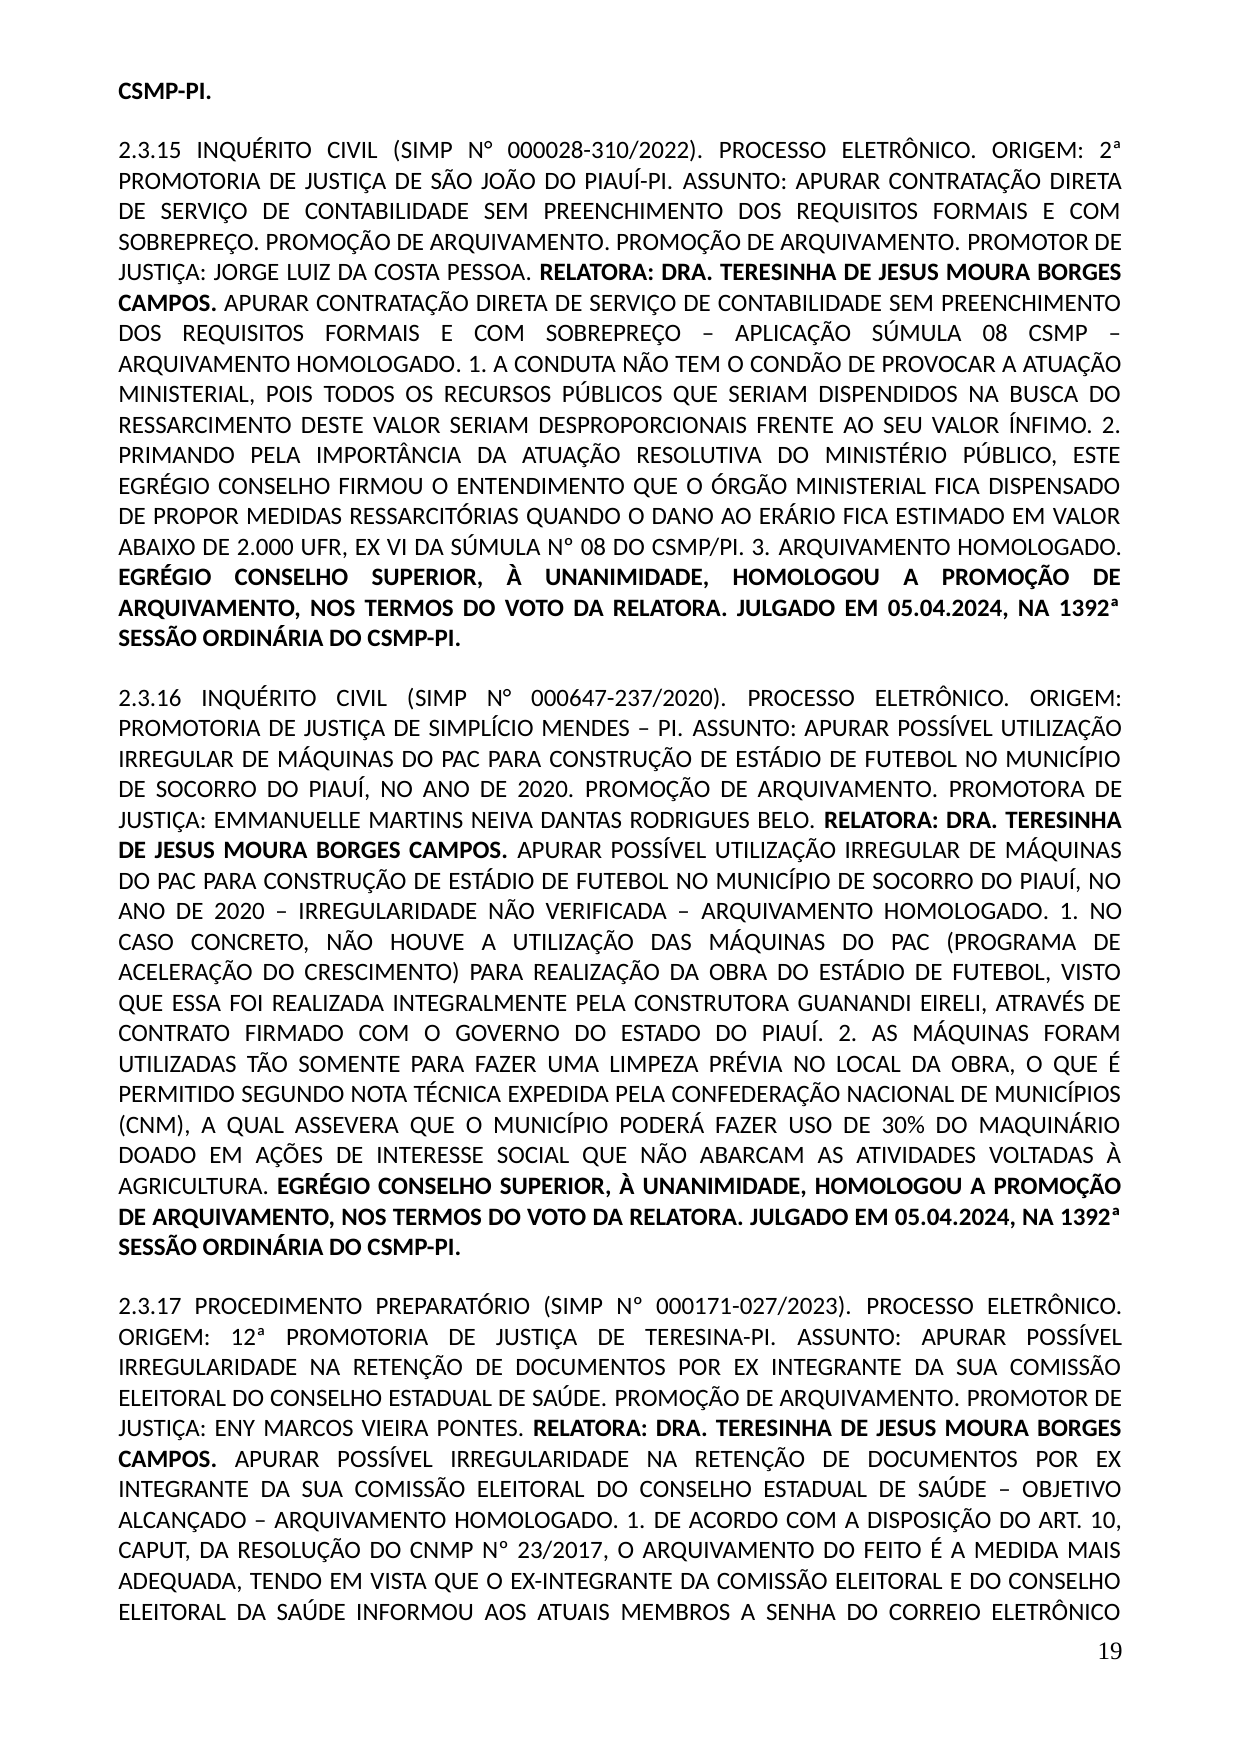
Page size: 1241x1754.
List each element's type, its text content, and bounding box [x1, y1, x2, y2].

text 2.3.15 INQUÉRITO CIVIL (SIMP N° 000028-310/2022). PROCESSO ELETRÔNICO. ORIGEM: 2ª PROMOTORIA DE JUSTIÇA DE SÃO JOÃO DO PIAUÍ-PI. ASSUNTO: APURAR CONTRATAÇÃO DIRETA DE SERVIÇO DE CONTABILIDADE SEM PREENCHIMENTO DOS REQUISITOS FORMAIS E COM SOBREPREÇO. PROMOÇÃO DE ARQUIVAMENTO. PROMOÇÃO DE ARQUIVAMENTO. PROMOTOR DE JUSTIÇA: JORGE LUIZ DA COSTA PESSOA. RELATORA: DRA. TERESINHA DE JESUS MOURA BORGES CAMPOS. APURAR CONTRATAÇÃO DIRETA DE SERVIÇO DE CONTABILIDADE SEM PREENCHIMENTO DOS REQUISITOS FORMAIS E COM SOBREPREÇO – APLICAÇÃO SÚMULA 08 CSMP – ARQUIVAMENTO HOMOLOGADO. 1. A CONDUTA NÃO TEM O CONDÃO DE PROVOCAR A ATUAÇÃO MINISTERIAL, POIS TODOS OS RECURSOS PÚBLICOS QUE SERIAM DISPENDIDOS NA BUSCA DO RESSARCIMENTO DESTE VALOR SERIAM DESPROPORCIONAIS FRENTE AO SEU VALOR ÍNFIMO. 2. PRIMANDO PELA IMPORTÂNCIA DA ATUAÇÃO RESOLUTIVA DO MINISTÉRIO PÚBLICO, ESTE EGRÉGIO CONSELHO FIRMOU O ENTENDIMENTO QUE O ÓRGÃO MINISTERIAL FICA DISPENSADO DE PROPOR MEDIDAS RESSARCITÓRIAS QUANDO O DANO AO ERÁRIO FICA ESTIMADO EM VALOR ABAIXO DE 2.000 UFR, EX VI DA SÚMULA Nº 08 DO CSMP/PI. 3. ARQUIVAMENTO HOMOLOGADO. EGRÉGIO CONSELHO SUPERIOR, À UNANIMIDADE, HOMOLOGOU A PROMOÇÃO DE ARQUIVAMENTO, NOS TERMOS DO VOTO DA RELATORA. JULGADO EM 05.04.2024, NA 1392ª SESSÃO ORDINÁRIA DO CSMP-PI. [118, 134, 1122, 653]
text CSMP-PI. [118, 75, 1122, 106]
text 2.3.16 INQUÉRITO CIVIL (SIMP N° 000647-237/2020). PROCESSO ELETRÔNICO. ORIGEM: PROMOTORIA DE JUSTIÇA DE SIMPLÍCIO MENDES – PI. ASSUNTO: APURAR POSSÍVEL UTILIZAÇÃO IRREGULAR DE MÁQUINAS DO PAC PARA CONSTRUÇÃO DE ESTÁDIO DE FUTEBOL NO MUNICÍPIO DE SOCORRO DO PIAUÍ, NO ANO DE 2020. PROMOÇÃO DE ARQUIVAMENTO. PROMOTORA DE JUSTIÇA: EMMANUELLE MARTINS NEIVA DANTAS RODRIGUES BELO. RELATORA: DRA. TERESINHA DE JESUS MOURA BORGES CAMPOS. APURAR POSSÍVEL UTILIZAÇÃO IRREGULAR DE MÁQUINAS DO PAC PARA CONSTRUÇÃO DE ESTÁDIO DE FUTEBOL NO MUNICÍPIO DE SOCORRO DO PIAUÍ, NO ANO DE 2020 – IRREGULARIDADE NÃO VERIFICADA – ARQUIVAMENTO HOMOLOGADO. 1. NO CASO CONCRETO, NÃO HOUVE A UTILIZAÇÃO DAS MÁQUINAS DO PAC (PROGRAMA DE ACELERAÇÃO DO CRESCIMENTO) PARA REALIZAÇÃO DA OBRA DO ESTÁDIO DE FUTEBOL, VISTO QUE ESSA FOI REALIZADA INTEGRALMENTE PELA CONSTRUTORA GUANANDI EIRELI, ATRAVÉS DE CONTRATO FIRMADO COM O GOVERNO DO ESTADO DO PIAUÍ. 2. AS MÁQUINAS FORAM UTILIZADAS TÃO SOMENTE PARA FAZER UMA LIMPEZA PRÉVIA NO LOCAL DA OBRA, O QUE É PERMITIDO SEGUNDO NOTA TÉCNICA EXPEDIDA PELA CONFEDERAÇÃO NACIONAL DE MUNICÍPIOS (CNM), A QUAL ASSEVERA QUE O MUNICÍPIO PODERÁ FAZER USO DE 30% DO MAQUINÁRIO DOADO EM AÇÕES DE INTERESSE SOCIAL QUE NÃO ABARCAM AS ATIVIDADES VOLTADAS À AGRICULTURA. EGRÉGIO CONSELHO SUPERIOR, À UNANIMIDADE, HOMOLOGOU A PROMOÇÃO DE ARQUIVAMENTO, NOS TERMOS DO VOTO DA RELATORA. JULGADO EM 05.04.2024, NA 1392ª SESSÃO ORDINÁRIA DO CSMP-PI. [118, 682, 1122, 1262]
text 2.3.17 PROCEDIMENTO PREPARATÓRIO (SIMP Nº 000171-027/2023). PROCESSO ELETRÔNICO. ORIGEM: 12ª PROMOTORIA DE JUSTIÇA DE TERESINA-PI. ASSUNTO: APURAR POSSÍVEL IRREGULARIDADE NA RETENÇÃO DE DOCUMENTOS POR EX INTEGRANTE DA SUA COMISSÃO ELEITORAL DO CONSELHO ESTADUAL DE SAÚDE. PROMOÇÃO DE ARQUIVAMENTO. PROMOTOR DE JUSTIÇA: ENY MARCOS VIEIRA PONTES. RELATORA: DRA. TERESINHA DE JESUS MOURA BORGES CAMPOS. APURAR POSSÍVEL IRREGULARIDADE NA RETENÇÃO DE DOCUMENTOS POR EX INTEGRANTE DA SUA COMISSÃO ELEITORAL DO CONSELHO ESTADUAL DE SAÚDE – OBJETIVO ALCANÇADO – ARQUIVAMENTO HOMOLOGADO. 1. DE ACORDO COM A DISPOSIÇÃO DO ART. 10, CAPUT, DA RESOLUÇÃO DO CNMP Nº 23/2017, O ARQUIVAMENTO DO FEITO É A MEDIDA MAIS ADEQUADA, TENDO EM VISTA QUE O EX-INTEGRANTE DA COMISSÃO ELEITORAL E DO CONSELHO ELEITORAL DA SAÚDE INFORMOU AOS ATUAIS MEMBROS A SENHA DO CORREIO ELETRÔNICO [118, 1291, 1122, 1626]
